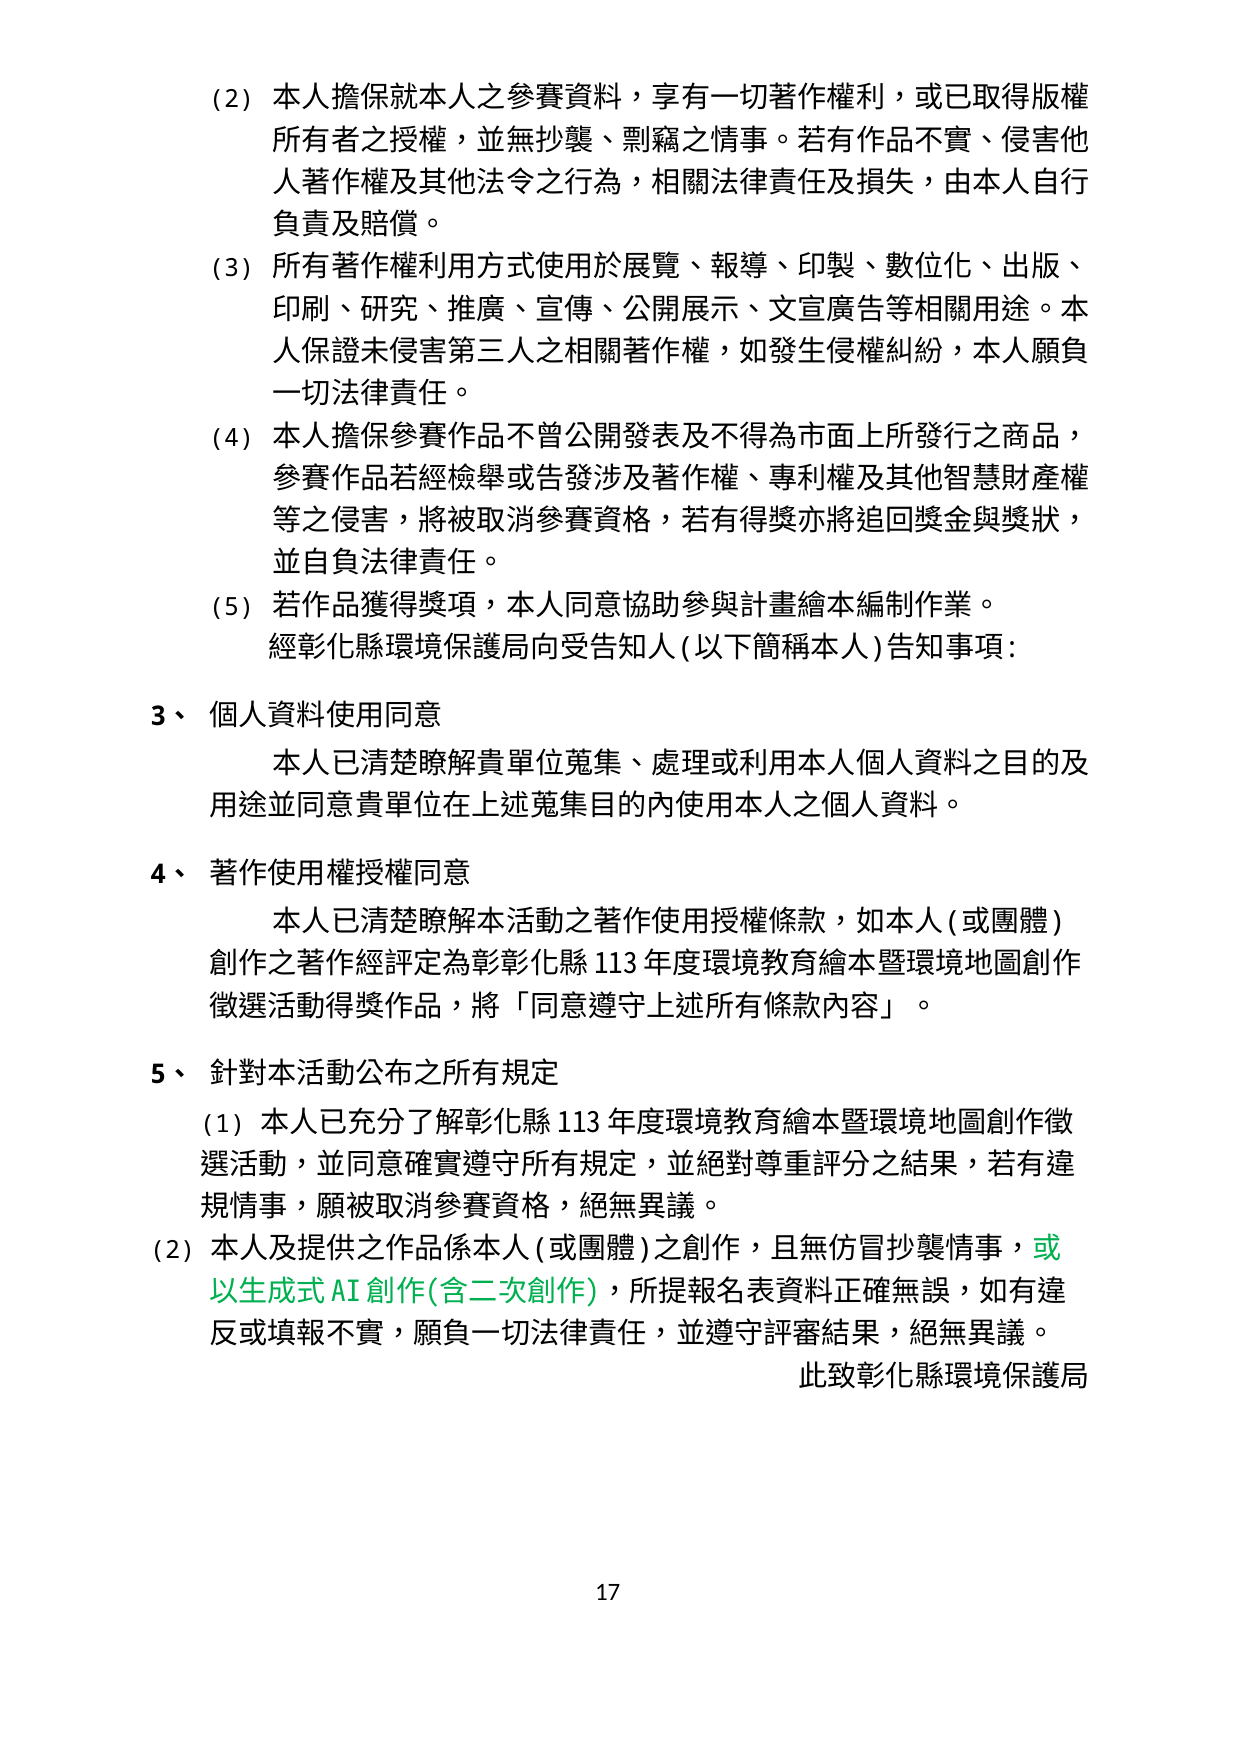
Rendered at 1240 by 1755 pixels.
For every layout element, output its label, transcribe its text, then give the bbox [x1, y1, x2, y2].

list 若作品獲得獎項，本人同意協助參與計畫繪本編制作業。 [209, 581, 1089, 624]
list 個人資料使用同意 [150, 691, 1089, 733]
text 此致彰化縣環境保護局 [150, 1352, 1089, 1394]
list 針對本活動公布之所有規定 [150, 1050, 1089, 1092]
list 所有著作權利用方式使用於展覽、報導、印製、數位化、出版、印刷、研究、推廣、宣傳、公開展示、文宣廣告等相關用途。本人保證未侵害第三人之相關著作權，如發生侵權糾紛，本人願負一切法律責任。 [209, 243, 1089, 412]
text 本人已清楚瞭解貴單位蒐集、處理或利用本人個人資料之目的及用途並同意貴單位在上述蒐集目的內使用本人之個人資料。 [209, 739, 1089, 824]
text 經彰化縣環境保護局向受告知人(以下簡稱本人)告知事項: [268, 624, 1089, 666]
list 本人及提供之作品係本人(或團體)之創作，且無仿冒抄襲情事，或以生成式AI創作(含二次創作)，所提報名表資料正確無誤，如有違反或填報不實，願負一切法律責任，並遵守評審結果，絕無異議。 [150, 1225, 1089, 1352]
list 本人擔保就本人之參賽資料，享有一切著作權利，或已取得版權所有者之授權，並無抄襲、剽竊之情事。若有作品不實、侵害他人著作權及其他法令之行為，相關法律責任及損失，由本人自行負責及賠償。 [209, 74, 1089, 243]
list 著作使用權授權同意 [150, 849, 1089, 891]
list 本人擔保參賽作品不曾公開發表及不得為市面上所發行之商品，參賽作品若經檢舉或告發涉及著作權、專利權及其他智慧財產權等之侵害，將被取消參賽資格，若有得獎亦將追回獎金與獎狀，並自負法律責任。 [209, 412, 1089, 581]
list 本人已充分了解彰化縣113年度環境教育繪本暨環境地圖創作徵選活動，並同意確實遵守所有規定，並絕對尊重評分之結果，若有違規情事，願被取消參賽資格，絕無異議。 [200, 1098, 1089, 1225]
text 本人已清楚瞭解本活動之著作使用授權條款，如本人(或團體)創作之著作經評定為彰彰化縣113年度環境教育繪本暨環境地圖創作徵選活動得獎作品，將「同意遵守上述所有條款內容」。 [209, 898, 1089, 1025]
